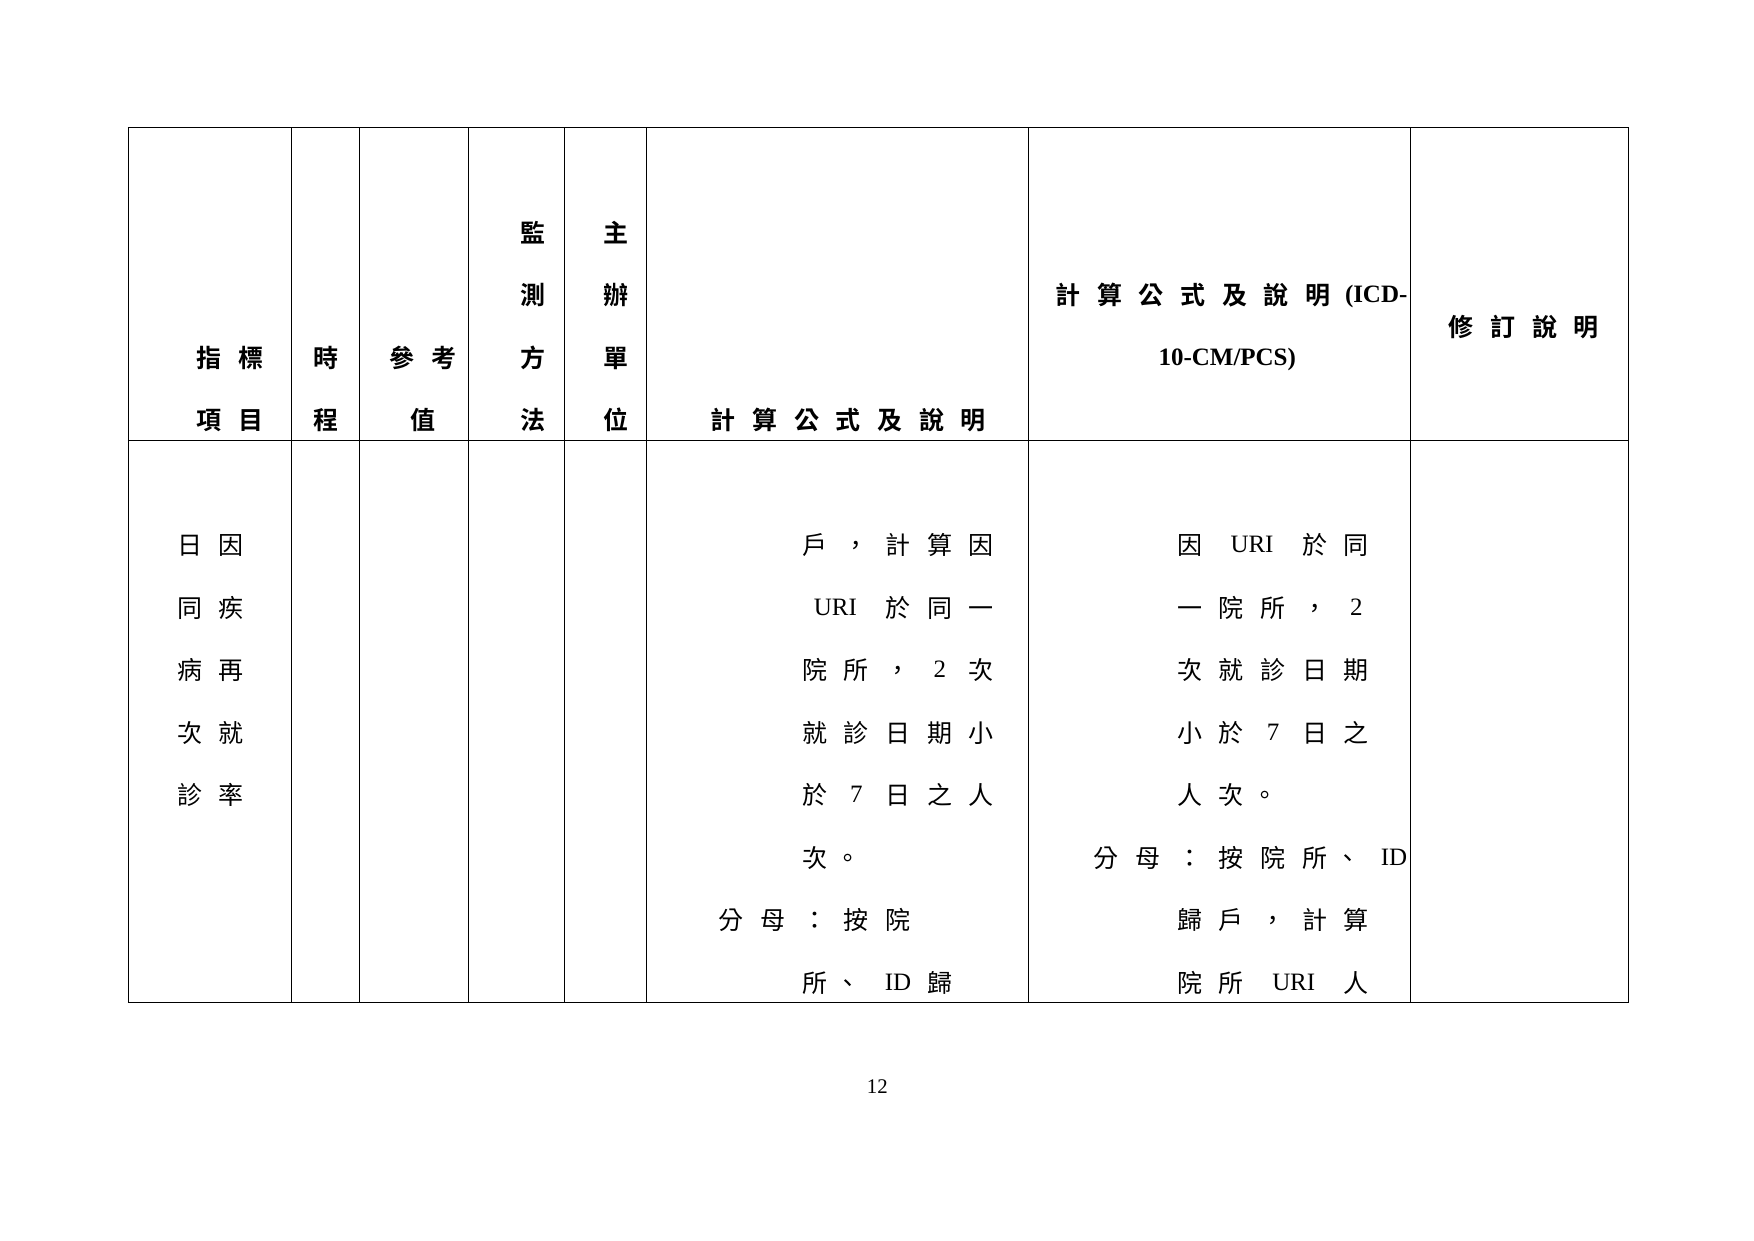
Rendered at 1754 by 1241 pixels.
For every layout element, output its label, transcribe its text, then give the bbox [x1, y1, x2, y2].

table_header 參考值 [360, 128, 468, 440]
table_cell [360, 441, 468, 1002]
table_cell [469, 441, 564, 1002]
table_cell [1411, 441, 1628, 1002]
table_cell 日因同疾病再次就診率 [129, 441, 291, 1002]
table_header 修訂說明 [1411, 128, 1628, 440]
table_cell [565, 441, 646, 1002]
table_cell 戶，計算因URI於同一院所，2次就診日期小於7日之人次。 分母：按院所、ID歸 [647, 441, 1028, 1002]
table_header 主辦單位 [565, 128, 646, 440]
table_cell 因URI於同一院所，2次就診日期小於7日之人次。 分母：按院所、ID歸戶，計算院所URI人 [1029, 441, 1410, 1002]
table_header 計算公式及說明 [647, 128, 1028, 440]
table_cell [292, 441, 359, 1002]
table_header 指標項目 [129, 128, 291, 440]
table_header 監測方法 [469, 128, 564, 440]
table_header 計算公式及說明(ICD-10-CM/PCS) [1029, 128, 1410, 440]
table_header 時程 [292, 128, 359, 440]
